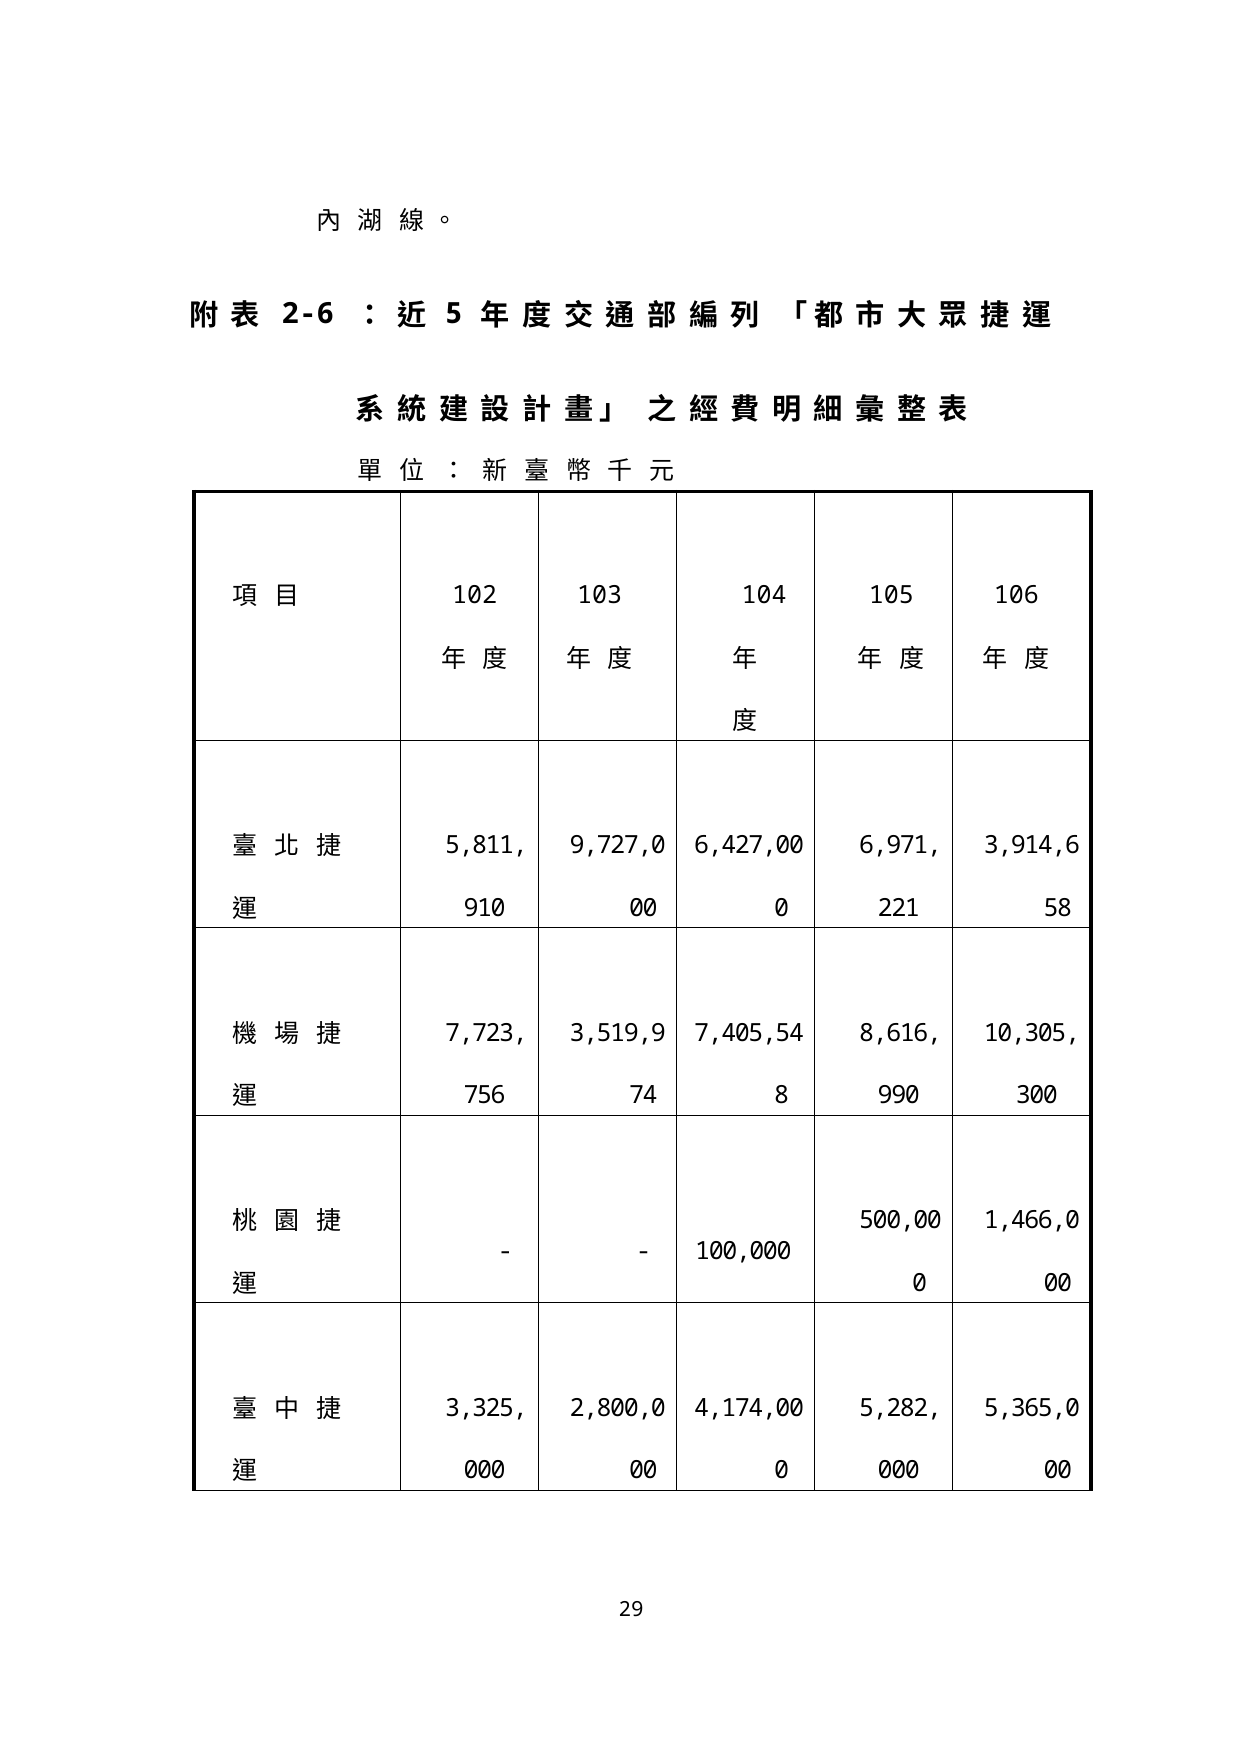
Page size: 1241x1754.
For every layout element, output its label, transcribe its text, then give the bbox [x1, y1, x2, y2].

table_cell 10,305,300 [953, 928, 1089, 1115]
text 內湖線。 [256, 177, 1058, 240]
table_cell 5,365,000 [953, 1303, 1089, 1490]
table_cell 7,723,756 [401, 928, 538, 1115]
table_cell 8,616,990 [815, 928, 952, 1115]
table_cell 100,000 [677, 1116, 814, 1302]
table_cell 500,000 [815, 1116, 952, 1302]
table_cell 1,466,000 [953, 1116, 1089, 1302]
table_cell 7,405,548 [677, 928, 814, 1115]
table_cell 桃園捷運 [196, 1116, 400, 1302]
text 附表2-6：近5年度交通部編列「都市大眾捷運系統建設計畫」之經費明細彙整表 單位：新臺幣千元 [183, 240, 1058, 490]
table_header 102年度 [401, 493, 538, 740]
table_header 項目 [196, 493, 400, 740]
table_cell 4,174,000 [677, 1303, 814, 1490]
table_cell - [401, 1116, 538, 1302]
table_cell 3,519,974 [539, 928, 676, 1115]
table_header 105年度 [815, 493, 952, 740]
table_cell 臺中捷運 [196, 1303, 400, 1490]
table_cell 6,427,000 [677, 741, 814, 927]
table_header 103年度 [539, 493, 676, 740]
table_cell 3,325,000 [401, 1303, 538, 1490]
table_cell 2,800,000 [539, 1303, 676, 1490]
table_header 106年度 [953, 493, 1089, 740]
table_cell 6,971,221 [815, 741, 952, 927]
table_cell 5,282,000 [815, 1303, 952, 1490]
table_cell 5,811,910 [401, 741, 538, 927]
table_cell 臺北捷運 [196, 741, 400, 927]
table_cell 9,727,000 [539, 741, 676, 927]
table_cell 機場捷運 [196, 928, 400, 1115]
table_cell 3,914,658 [953, 741, 1089, 927]
table_cell - [539, 1116, 676, 1302]
table_header 104年度 [677, 493, 814, 740]
